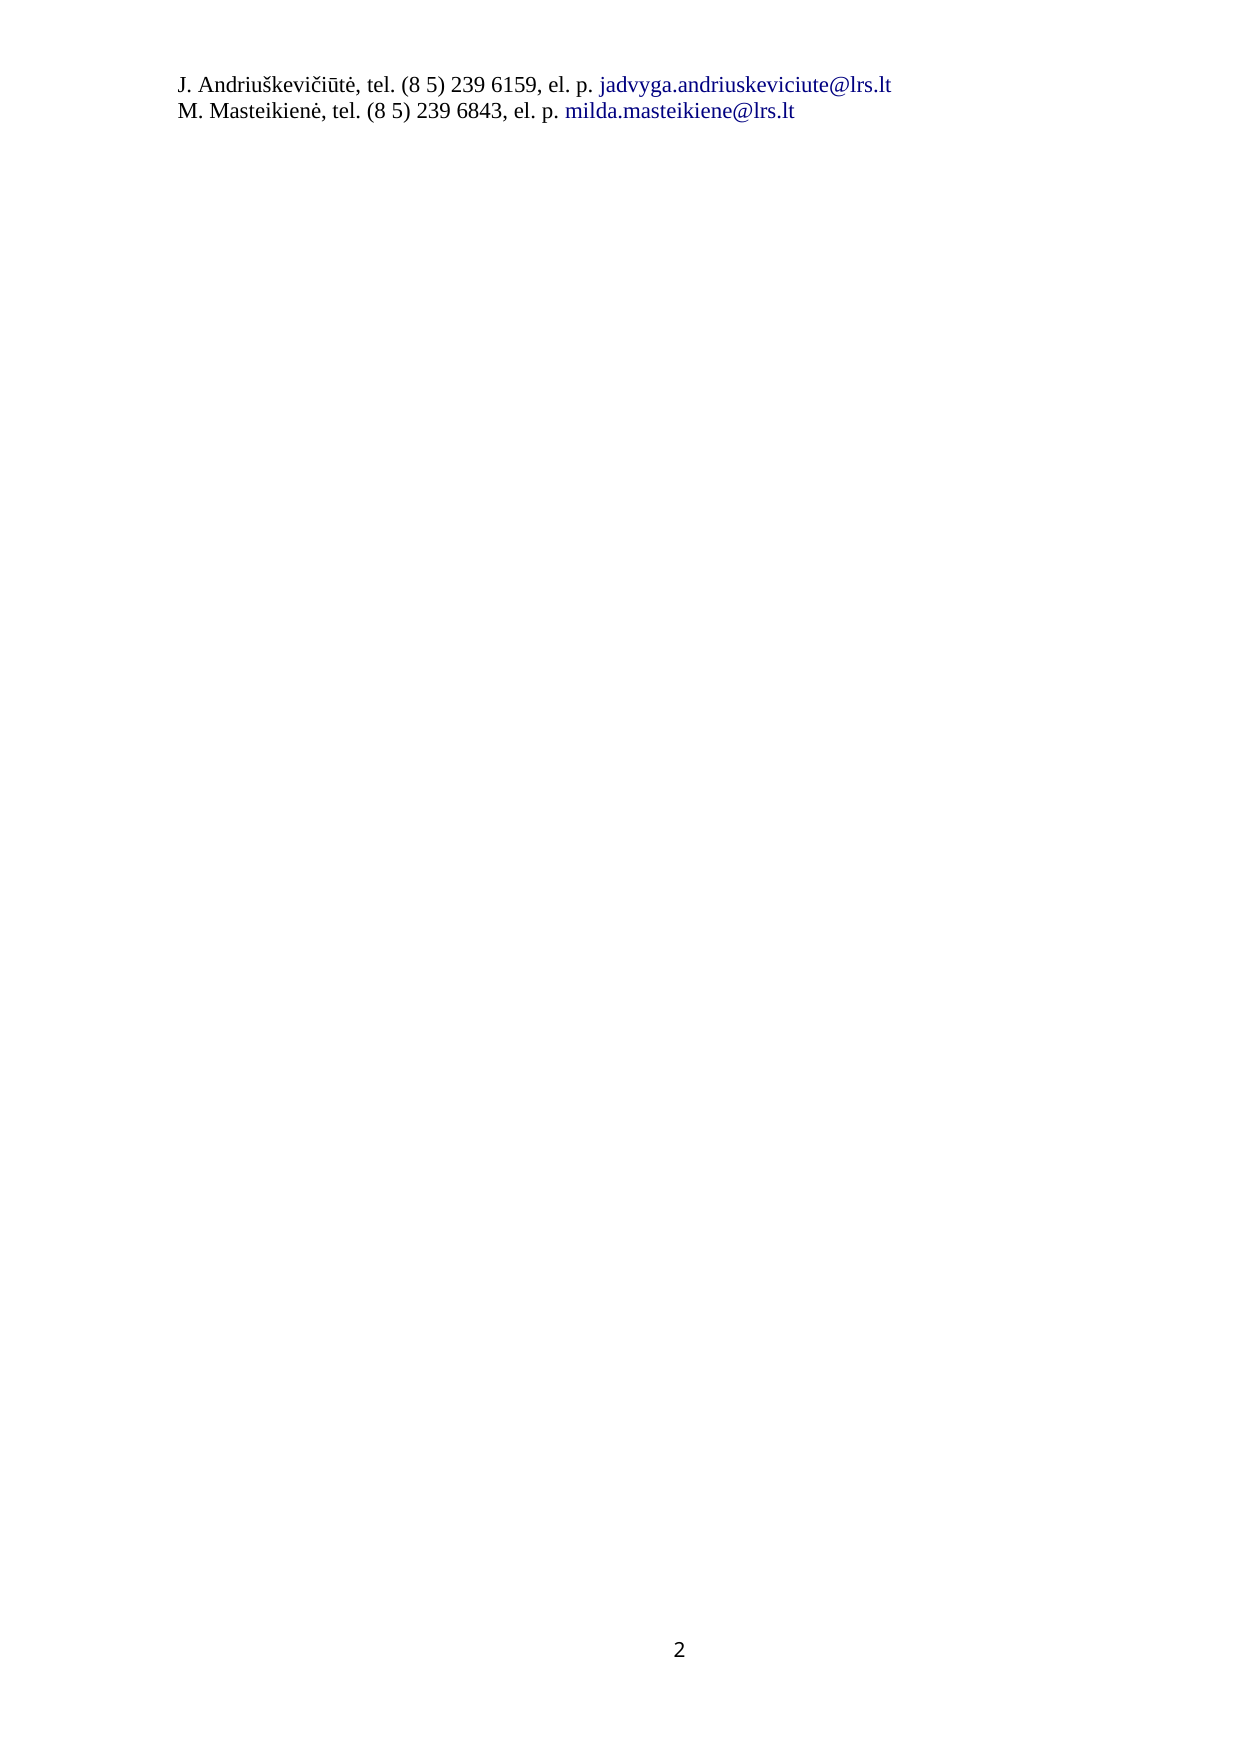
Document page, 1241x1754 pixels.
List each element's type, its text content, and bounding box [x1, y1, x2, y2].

text J. Andriuškevičiūtė, tel. (8 5) 239 6159, el. p. jadvyga.andriuskeviciute@lrs.lt [177, 71, 1181, 97]
text M. Masteikienė, tel. (8 5) 239 6843, el. p. milda.masteikiene@lrs.lt [177, 97, 1181, 123]
